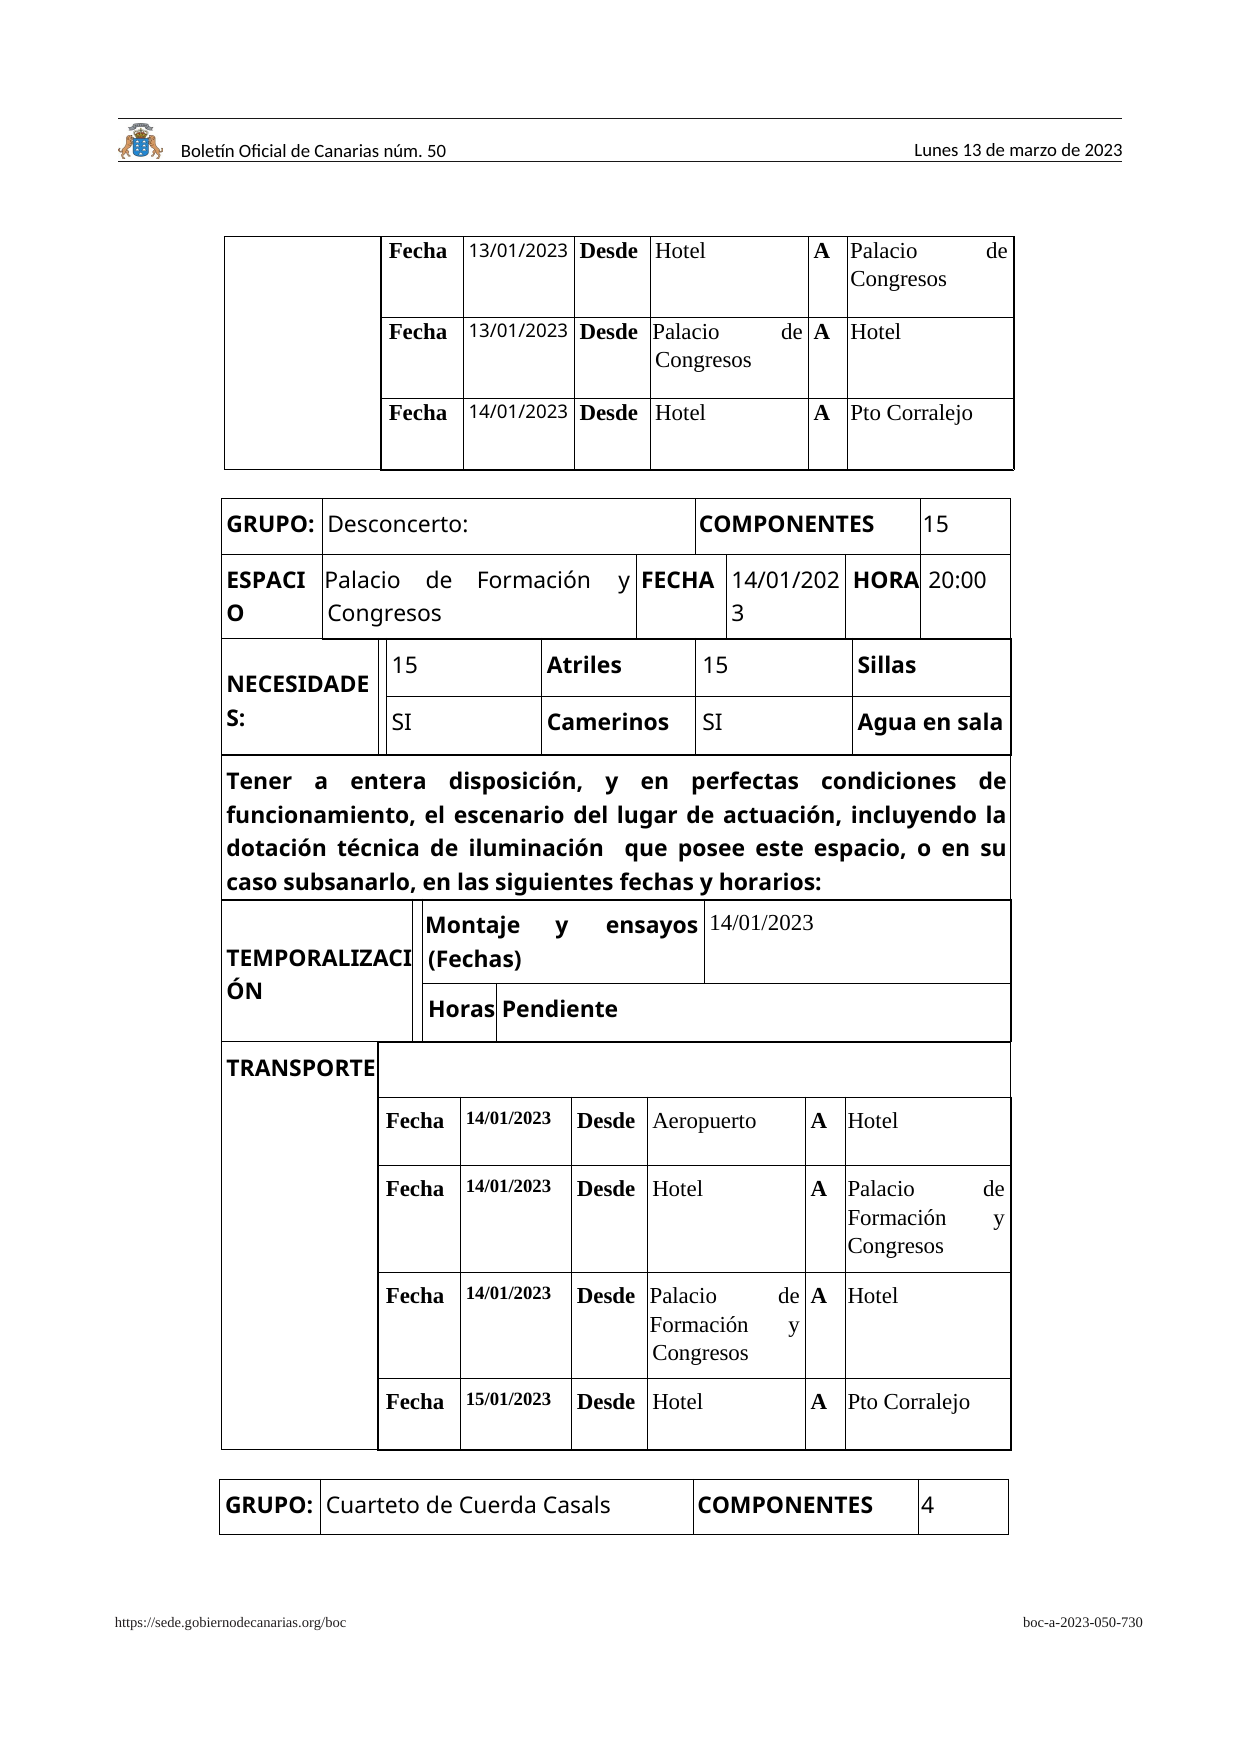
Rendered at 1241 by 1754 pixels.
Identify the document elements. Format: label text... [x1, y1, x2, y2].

table_cell Fecha [379, 1098, 460, 1165]
table_cell Fecha [379, 1379, 460, 1449]
table_cell [379, 1043, 1010, 1097]
table_cell Pendiente [497, 984, 1010, 1041]
table_cell A [806, 1379, 845, 1449]
table_cell Desde [572, 1379, 647, 1449]
table_cell 14/01/2023 [705, 901, 1010, 983]
table_cell Palacio de Formación y Congresos [846, 1166, 1010, 1272]
table_cell Fecha [379, 1166, 460, 1272]
table_cell Hotel [846, 1098, 1010, 1165]
table_cell [379, 640, 386, 754]
table_cell 13/01/2023 [464, 237, 574, 317]
table_cell Fecha [382, 399, 463, 469]
table_cell Fecha [382, 237, 463, 317]
table_cell Hotel [651, 237, 808, 317]
table_cell HORA [846, 555, 920, 638]
table_cell Palacio de Congresos [651, 318, 808, 398]
table_cell 14/01/2023 [461, 1273, 571, 1378]
table_cell [225, 237, 380, 469]
table_cell 14/01/2023 [461, 1166, 571, 1272]
table_cell Aeropuerto [648, 1098, 805, 1165]
table_cell A [809, 399, 847, 469]
table_header Cuarteto de Cuerda Casals [321, 1480, 693, 1534]
table_header GRUPO: [222, 499, 322, 554]
table_cell SI [387, 697, 541, 754]
table_cell Atriles [542, 640, 695, 696]
table_cell 14/01/2023 [461, 1098, 571, 1165]
table_cell 14/01/2023 [464, 399, 574, 469]
table_cell Desde [572, 1273, 647, 1378]
table_cell SI [696, 697, 852, 754]
table_cell Desde [572, 1166, 647, 1272]
table_cell Hotel [648, 1166, 805, 1272]
table_cell A [809, 318, 847, 398]
table_cell Pto Corralejo [846, 1379, 1010, 1449]
table_cell A [806, 1098, 845, 1165]
table_cell Desde [572, 1098, 647, 1165]
table_header GRUPO: [220, 1480, 320, 1534]
table_cell A [809, 237, 847, 317]
table_cell NECESIDADES: [222, 639, 378, 754]
table_cell Hotel [848, 318, 1013, 398]
table_cell TEMPORALIZACI ÓN [222, 901, 412, 1041]
table_cell Montaje y ensayos (Fechas) [423, 901, 704, 983]
table_cell 15 [387, 640, 541, 696]
table_cell Hotel [846, 1273, 1010, 1378]
table_cell Sillas [853, 640, 1010, 696]
table_cell Desde [575, 237, 650, 317]
table_cell 14/01/202 3 [727, 555, 845, 638]
table_header 4 [919, 1480, 1008, 1534]
table_cell Desde [575, 318, 650, 398]
table_header COMPONENTES [694, 1480, 918, 1534]
table_cell FECHA [637, 555, 726, 638]
table_cell Hotel [648, 1379, 805, 1449]
table_cell Hotel [651, 399, 808, 469]
table_cell 20:00 [921, 555, 1010, 638]
table_cell Horas [423, 984, 496, 1041]
table_header Desconcerto: [323, 499, 695, 554]
table_cell TRANSPORTE [222, 1042, 377, 1449]
table_cell A [806, 1273, 845, 1378]
table_cell Palacio de Formación y Congresos [323, 555, 636, 638]
table_cell Palacio de Congresos [848, 237, 1013, 317]
table_cell Pto Corralejo [848, 399, 1013, 469]
table_cell Fecha [379, 1273, 460, 1378]
table_header 15 [921, 499, 1010, 554]
table_cell ESPACIO [222, 555, 322, 638]
table_cell Desde [575, 399, 650, 469]
table_cell Palacio de Formación y Congresos [648, 1273, 805, 1378]
table_cell 15 [696, 640, 852, 696]
table_cell 15/01/2023 [461, 1379, 571, 1449]
table_cell 13/01/2023 [464, 318, 574, 398]
table_cell [413, 901, 422, 1041]
table_cell A [806, 1166, 845, 1272]
table_cell Tener a entera disposición, y en perfectas condiciones de funcionamiento, el escenario del lugar de actuación, incluyendo la dotación técnica de iluminación que posee este espacio, o en su caso subsanarlo, en las siguientes fechas y horarios: [222, 756, 1010, 898]
table_cell Camerinos [542, 697, 695, 754]
table_header COMPONENTES [696, 499, 920, 554]
table_cell Agua en sala [853, 697, 1010, 754]
table_cell Fecha [382, 318, 463, 398]
